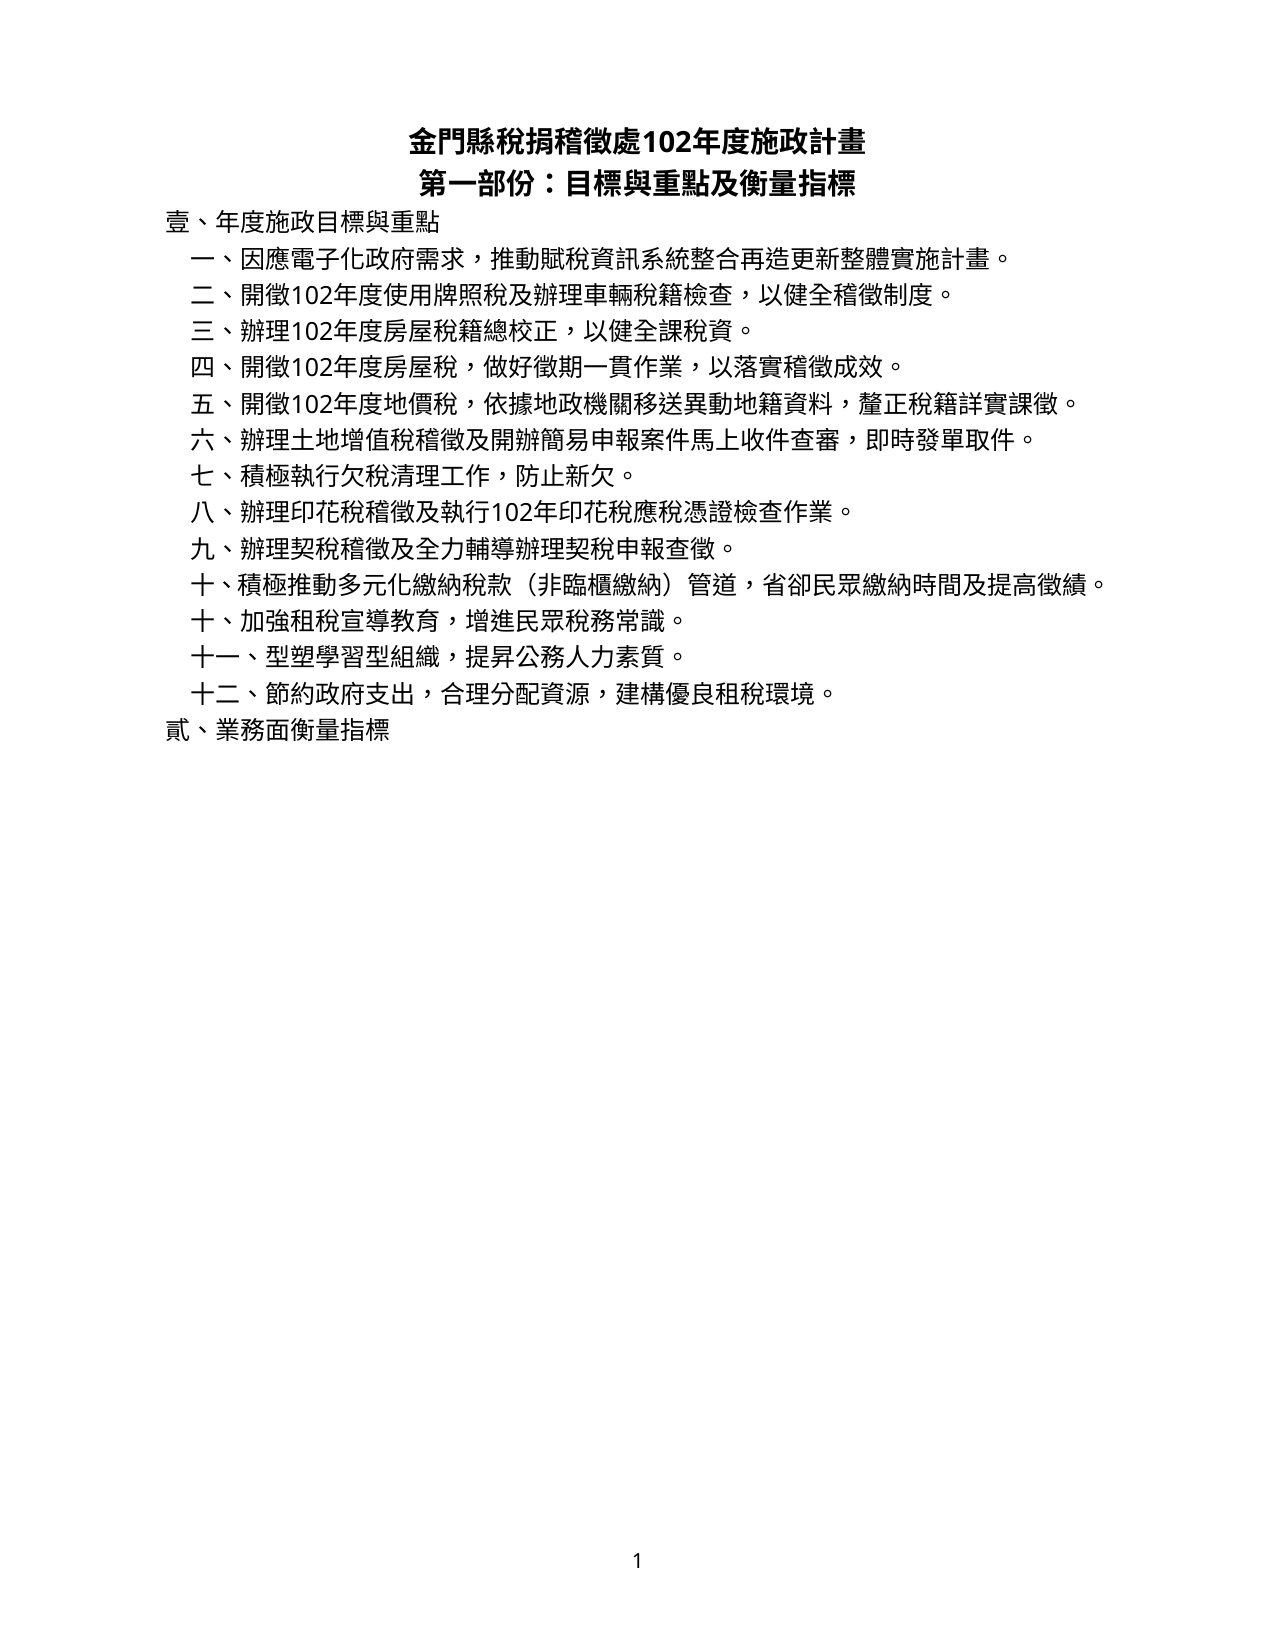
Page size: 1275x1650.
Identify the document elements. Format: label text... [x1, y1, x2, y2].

text 貳、業務面衡量指標 [165, 710, 1109, 747]
text 二、開徵102年度使用牌照稅及辦理車輛稅籍檢查，以健全稽徵制度。 [190, 275, 1109, 312]
text 四、開徵102年度房屋稅，做好徵期一貫作業，以落實稽徵成效。 [190, 348, 1109, 384]
text 十、積極推動多元化繳納稅款（非臨櫃繳納）管道，省卻民眾繳納時間及提高徵績。 [190, 565, 1109, 602]
text 一、因應電子化政府需求，推動賦稅資訊系統整合再造更新整體實施計畫。 [190, 239, 1109, 275]
text 六、辦理土地增值稅稽徵及開辦簡易申報案件馬上收件查審，即時發單取件。 [190, 420, 1109, 457]
text 七、積極執行欠稅清理工作，防止新欠。 [190, 457, 1109, 493]
text 十一、型塑學習型組織，提昇公務人力素質。 [190, 638, 1109, 674]
text 三、辦理102年度房屋稅籍總校正，以健全課稅資。 [190, 312, 1109, 348]
text 五、開徵102年度地價稅，依據地政機關移送異動地籍資料，釐正稅籍詳實課徵。 [190, 384, 1109, 420]
text 第一部份：目標與重點及衡量指標 [165, 161, 1109, 203]
text 金門縣稅捐稽徵處102年度施政計畫 [165, 118, 1109, 161]
text 九、辦理契稅稽徵及全力輔導辦理契稅申報查徵。 [190, 529, 1109, 565]
text 十、加強租稅宣導教育，增進民眾稅務常識。 [190, 602, 1109, 638]
text 壹、年度施政目標與重點 [165, 203, 1109, 239]
text 十二、節約政府支出，合理分配資源，建構優良租稅環境。 [190, 674, 1109, 710]
text 八、辦理印花稅稽徵及執行102年印花稅應稅憑證檢查作業。 [190, 493, 1109, 529]
